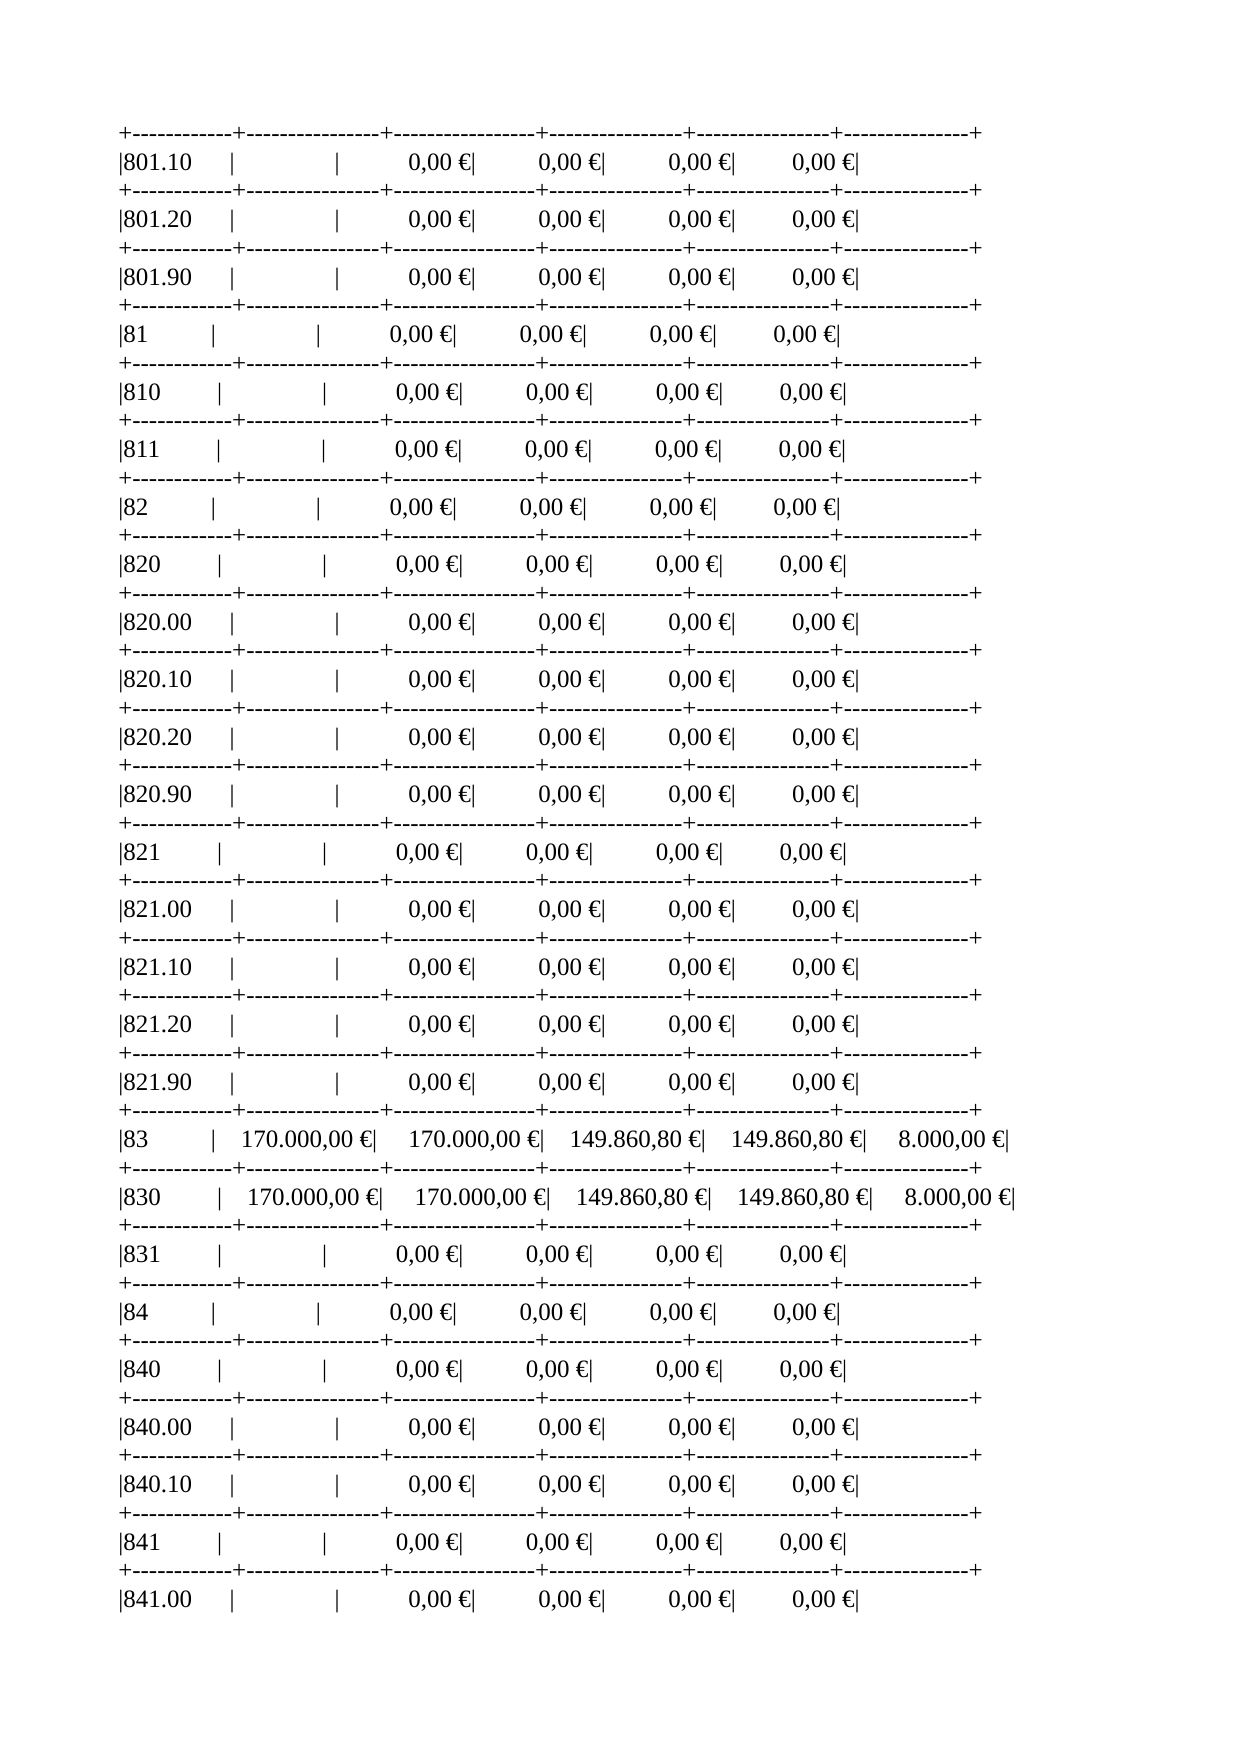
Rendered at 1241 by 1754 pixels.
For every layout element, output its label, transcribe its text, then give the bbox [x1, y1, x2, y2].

text +------------+----------------+-----------------+----------------+----------------+---------------+ [118, 578, 1122, 607]
text |821.90 | | 0,00 €| 0,00 €| 0,00 €| 0,00 €| [118, 1067, 1122, 1096]
text |821.00 | | 0,00 €| 0,00 €| 0,00 €| 0,00 €| [118, 894, 1122, 923]
text |820.90 | | 0,00 €| 0,00 €| 0,00 €| 0,00 €| [118, 779, 1122, 808]
text +------------+----------------+-----------------+----------------+----------------+---------------+ [118, 693, 1122, 722]
text |84 | | 0,00 €| 0,00 €| 0,00 €| 0,00 €| [118, 1297, 1122, 1326]
text +------------+----------------+-----------------+----------------+----------------+---------------+ [118, 348, 1122, 377]
text |801.20 | | 0,00 €| 0,00 €| 0,00 €| 0,00 €| [118, 204, 1122, 233]
text +------------+----------------+-----------------+----------------+----------------+---------------+ [118, 233, 1122, 262]
text +------------+----------------+-----------------+----------------+----------------+---------------+ [118, 176, 1122, 204]
text +------------+----------------+-----------------+----------------+----------------+---------------+ [118, 866, 1122, 894]
text +------------+----------------+-----------------+----------------+----------------+---------------+ [118, 1096, 1122, 1124]
text +------------+----------------+-----------------+----------------+----------------+---------------+ [118, 1383, 1122, 1412]
text +------------+----------------+-----------------+----------------+----------------+---------------+ [118, 118, 1122, 147]
text |820.10 | | 0,00 €| 0,00 €| 0,00 €| 0,00 €| [118, 664, 1122, 693]
text +------------+----------------+-----------------+----------------+----------------+---------------+ [118, 406, 1122, 434]
text +------------+----------------+-----------------+----------------+----------------+---------------+ [118, 923, 1122, 952]
text |841.00 | | 0,00 €| 0,00 €| 0,00 €| 0,00 €| [118, 1584, 1122, 1613]
text +------------+----------------+-----------------+----------------+----------------+---------------+ [118, 291, 1122, 319]
text +------------+----------------+-----------------+----------------+----------------+---------------+ [118, 1326, 1122, 1354]
text +------------+----------------+-----------------+----------------+----------------+---------------+ [118, 1268, 1122, 1297]
text +------------+----------------+-----------------+----------------+----------------+---------------+ [118, 1556, 1122, 1584]
text |801.90 | | 0,00 €| 0,00 €| 0,00 €| 0,00 €| [118, 262, 1122, 291]
text |820.20 | | 0,00 €| 0,00 €| 0,00 €| 0,00 €| [118, 722, 1122, 751]
text |821.10 | | 0,00 €| 0,00 €| 0,00 €| 0,00 €| [118, 952, 1122, 981]
text |811 | | 0,00 €| 0,00 €| 0,00 €| 0,00 €| [118, 434, 1122, 463]
text |83 | 170.000,00 €| 170.000,00 €| 149.860,80 €| 149.860,80 €| 8.000,00 €| [118, 1124, 1122, 1153]
text +------------+----------------+-----------------+----------------+----------------+---------------+ [118, 521, 1122, 549]
text |831 | | 0,00 €| 0,00 €| 0,00 €| 0,00 €| [118, 1239, 1122, 1268]
text +------------+----------------+-----------------+----------------+----------------+---------------+ [118, 1498, 1122, 1527]
text |81 | | 0,00 €| 0,00 €| 0,00 €| 0,00 €| [118, 319, 1122, 348]
text +------------+----------------+-----------------+----------------+----------------+---------------+ [118, 751, 1122, 779]
text |841 | | 0,00 €| 0,00 €| 0,00 €| 0,00 €| [118, 1527, 1122, 1556]
text |840.00 | | 0,00 €| 0,00 €| 0,00 €| 0,00 €| [118, 1412, 1122, 1441]
text +------------+----------------+-----------------+----------------+----------------+---------------+ [118, 808, 1122, 837]
text |830 | 170.000,00 €| 170.000,00 €| 149.860,80 €| 149.860,80 €| 8.000,00 €| [118, 1182, 1122, 1211]
text |840.10 | | 0,00 €| 0,00 €| 0,00 €| 0,00 €| [118, 1469, 1122, 1498]
text +------------+----------------+-----------------+----------------+----------------+---------------+ [118, 1441, 1122, 1469]
text +------------+----------------+-----------------+----------------+----------------+---------------+ [118, 1038, 1122, 1067]
text |82 | | 0,00 €| 0,00 €| 0,00 €| 0,00 €| [118, 492, 1122, 521]
text +------------+----------------+-----------------+----------------+----------------+---------------+ [118, 1153, 1122, 1182]
text |810 | | 0,00 €| 0,00 €| 0,00 €| 0,00 €| [118, 377, 1122, 406]
text |801.10 | | 0,00 €| 0,00 €| 0,00 €| 0,00 €| [118, 147, 1122, 176]
text +------------+----------------+-----------------+----------------+----------------+---------------+ [118, 636, 1122, 664]
text |840 | | 0,00 €| 0,00 €| 0,00 €| 0,00 €| [118, 1354, 1122, 1383]
text +------------+----------------+-----------------+----------------+----------------+---------------+ [118, 463, 1122, 492]
text |820.00 | | 0,00 €| 0,00 €| 0,00 €| 0,00 €| [118, 607, 1122, 636]
text +------------+----------------+-----------------+----------------+----------------+---------------+ [118, 1211, 1122, 1239]
text |820 | | 0,00 €| 0,00 €| 0,00 €| 0,00 €| [118, 549, 1122, 578]
text |821.20 | | 0,00 €| 0,00 €| 0,00 €| 0,00 €| [118, 1009, 1122, 1038]
text |821 | | 0,00 €| 0,00 €| 0,00 €| 0,00 €| [118, 837, 1122, 866]
text +------------+----------------+-----------------+----------------+----------------+---------------+ [118, 981, 1122, 1009]
